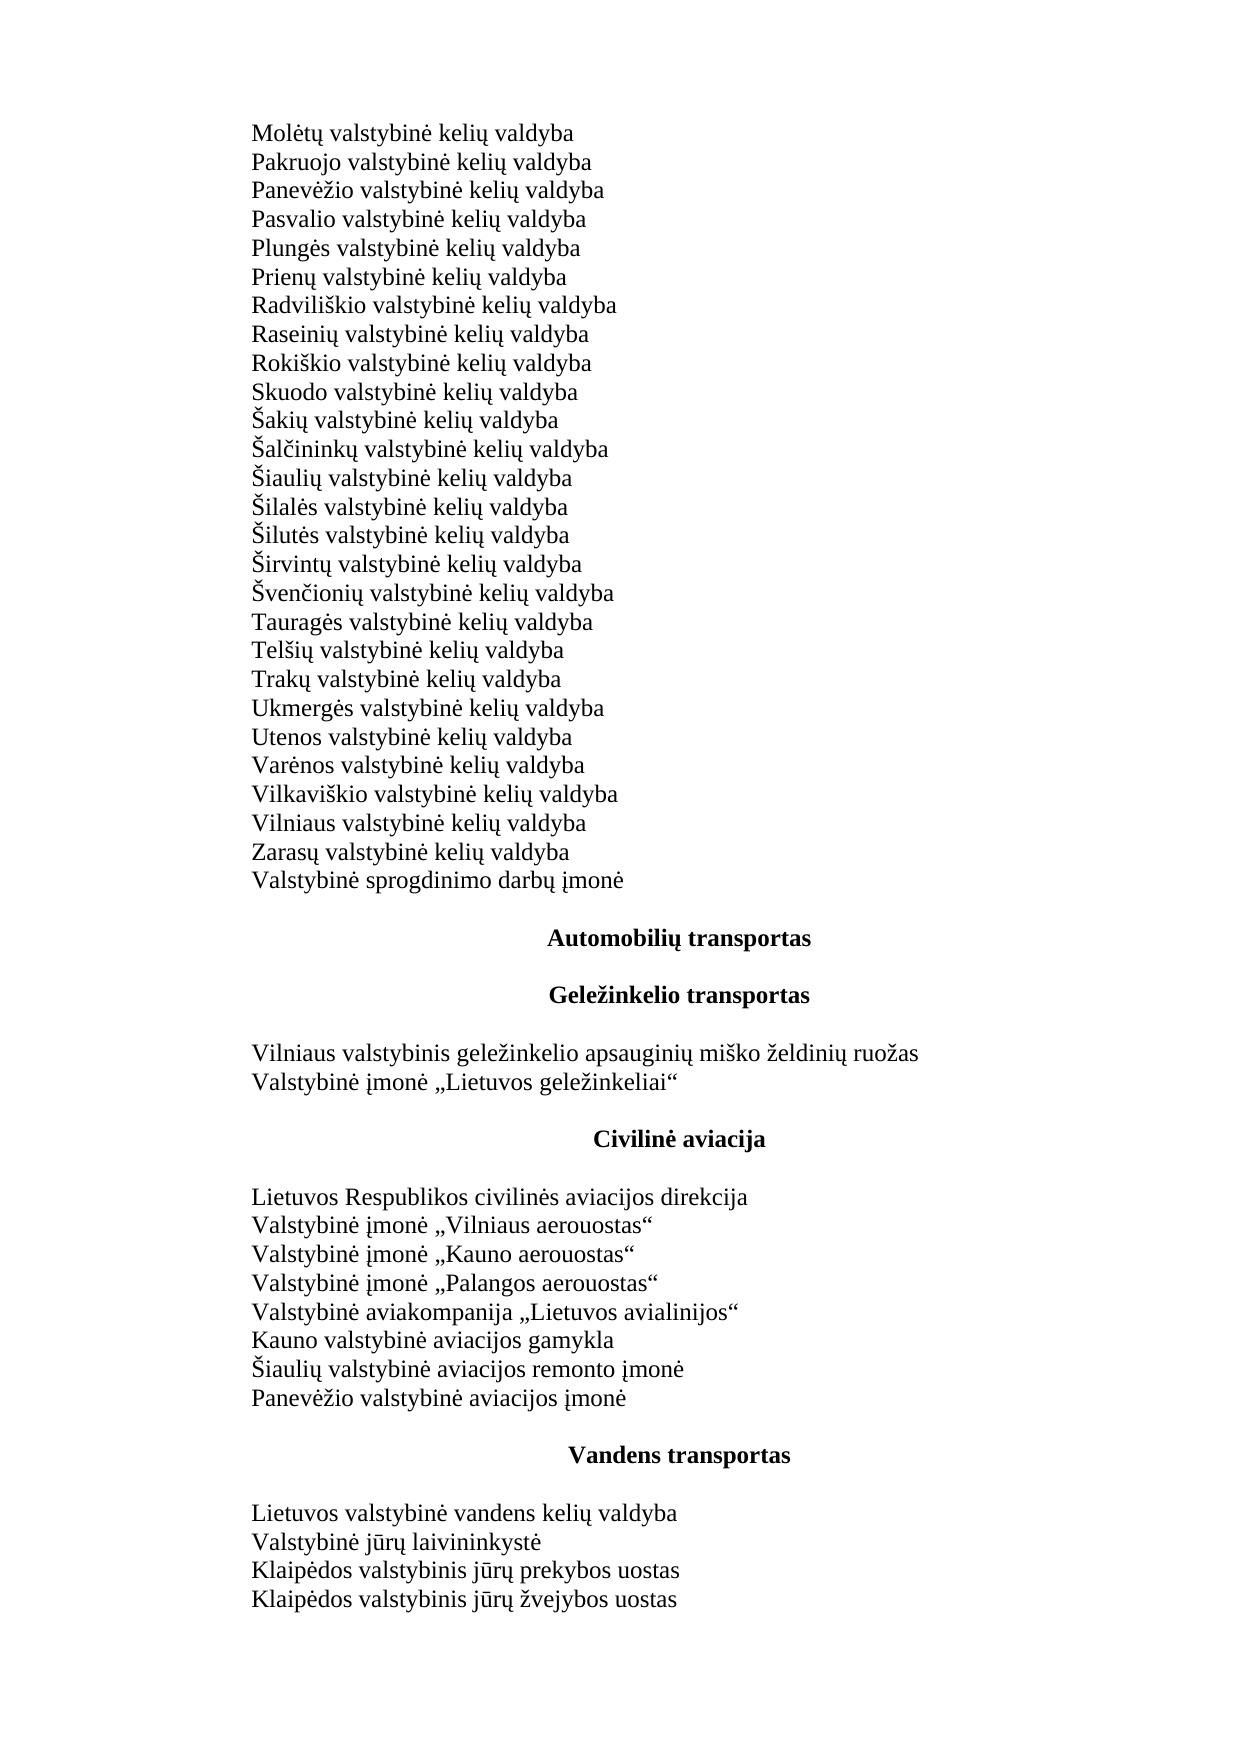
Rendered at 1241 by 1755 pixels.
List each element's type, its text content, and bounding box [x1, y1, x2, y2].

text Šiaulių valstybinė aviacijos remonto įmonė [177, 1354, 1181, 1383]
text Utenos valstybinė kelių valdyba [177, 722, 1181, 751]
text Valstybinė aviakompanija „Lietuvos avialinijos“ [177, 1297, 1181, 1326]
text Skuodo valstybinė kelių valdyba [177, 377, 1181, 406]
text Lietuvos Respublikos civilinės aviacijos direkcija [177, 1182, 1181, 1211]
text Trakų valstybinė kelių valdyba [177, 664, 1181, 693]
text Ukmergės valstybinė kelių valdyba [177, 693, 1181, 722]
text Panevėžio valstybinė aviacijos įmonė [177, 1383, 1181, 1412]
text Molėtų valstybinė kelių valdyba [177, 118, 1181, 147]
text Švenčionių valstybinė kelių valdyba [177, 578, 1181, 607]
text Tauragės valstybinė kelių valdyba [177, 607, 1181, 636]
text Radviliškio valstybinė kelių valdyba [177, 291, 1181, 319]
text Širvintų valstybinė kelių valdyba [177, 549, 1181, 578]
text Pakruojo valstybinė kelių valdyba [177, 147, 1181, 176]
text Vilniaus valstybinis geležinkelio apsauginių miško želdinių ruožas [177, 1038, 1181, 1067]
text Šalčininkų valstybinė kelių valdyba [177, 434, 1181, 463]
text Šakių valstybinė kelių valdyba [177, 406, 1181, 434]
text Vilkaviškio valstybinė kelių valdyba [177, 779, 1181, 808]
text Šilutės valstybinė kelių valdyba [177, 521, 1181, 549]
text Šiaulių valstybinė kelių valdyba [177, 463, 1181, 492]
text Panevėžio valstybinė kelių valdyba [177, 176, 1181, 204]
text Automobilių transportas [177, 923, 1181, 952]
text Valstybinė įmonė „Palangos aerouostas“ [177, 1268, 1181, 1297]
text Pasvalio valstybinė kelių valdyba [177, 204, 1181, 233]
text Geležinkelio transportas [177, 981, 1181, 1009]
text Valstybinė įmonė „Kauno aerouostas“ [177, 1239, 1181, 1268]
text Plungės valstybinė kelių valdyba [177, 233, 1181, 262]
text Telšių valstybinė kelių valdyba [177, 636, 1181, 664]
text Raseinių valstybinė kelių valdyba [177, 319, 1181, 348]
text Prienų valstybinė kelių valdyba [177, 262, 1181, 291]
text Lietuvos valstybinė vandens kelių valdyba [177, 1498, 1181, 1527]
text Kauno valstybinė aviacijos gamykla [177, 1326, 1181, 1354]
text Klaipėdos valstybinis jūrų žvejybos uostas [177, 1584, 1181, 1613]
text Civilinė aviacija [177, 1124, 1181, 1153]
text Klaipėdos valstybinis jūrų prekybos uostas [177, 1556, 1181, 1584]
text Varėnos valstybinė kelių valdyba [177, 751, 1181, 779]
text Rokiškio valstybinė kelių valdyba [177, 348, 1181, 377]
text Zarasų valstybinė kelių valdyba [177, 837, 1181, 866]
text Valstybinė sprogdinimo darbų įmonė [177, 866, 1181, 894]
text Vilniaus valstybinė kelių valdyba [177, 808, 1181, 837]
text Vandens transportas [177, 1441, 1181, 1469]
text Valstybinė jūrų laivininkystė [177, 1527, 1181, 1556]
text Šilalės valstybinė kelių valdyba [177, 492, 1181, 521]
text Valstybinė įmonė „Vilniaus aerouostas“ [177, 1211, 1181, 1239]
text Valstybinė įmonė „Lietuvos geležinkeliai“ [177, 1067, 1181, 1096]
